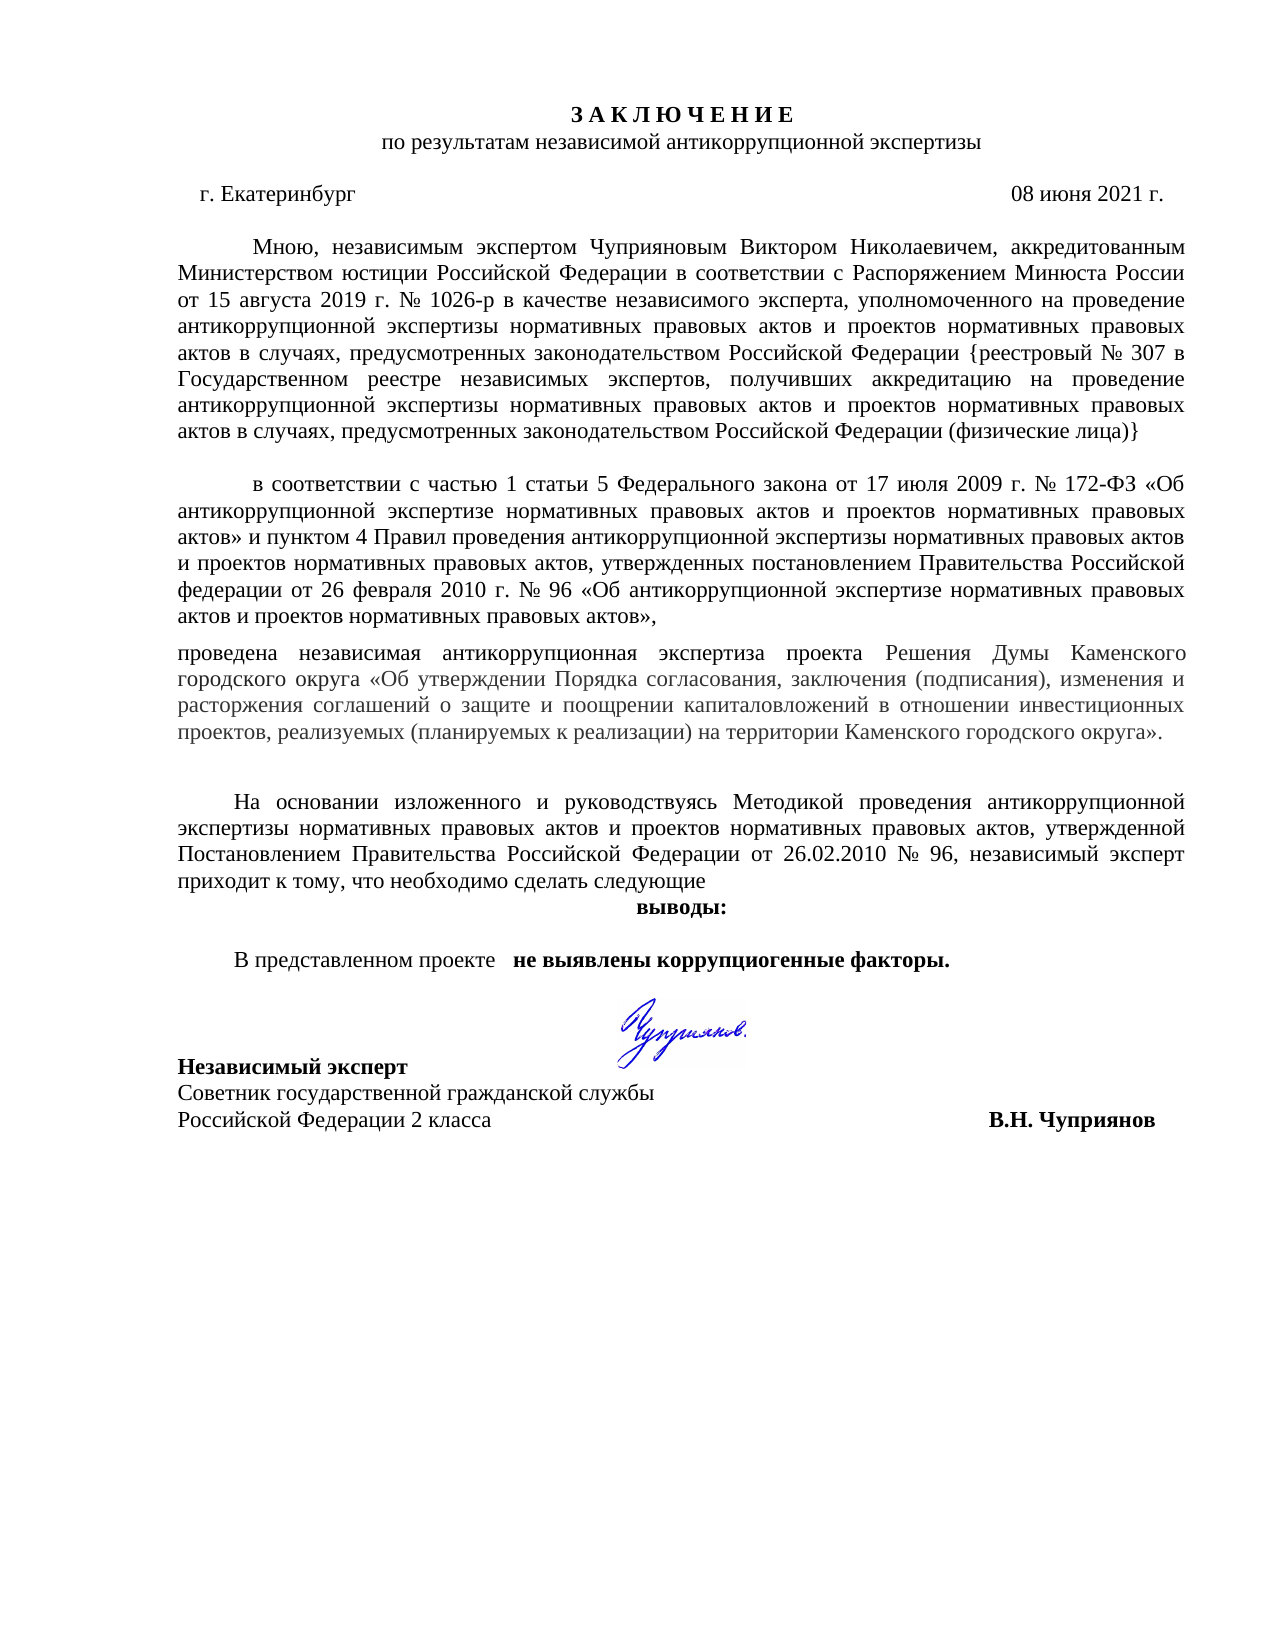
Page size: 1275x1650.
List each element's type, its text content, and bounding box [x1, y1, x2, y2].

text Мною, независимым экспертом Чуприяновым Виктором Николаевичем, аккредитованным Министерством юстиции Российской Федерации в соответствии с Распоряжением Минюста России от 15 августа 2019 г. № 1026-р в качестве независимого эксперта, уполномоченного на проведение антикоррупционной экспертизы нормативных правовых актов и проектов нормативных правовых актов в случаях, предусмотренных законодательством Российской Федерации {реестровый № 307 в Государственном реестре независимых экспертов, получивших аккредитацию на проведение антикоррупционной экспертизы нормативных правовых актов и проектов нормативных правовых актов в случаях, предусмотренных законодательством Российской Федерации (физические лица)} [177, 233, 1186, 444]
text Советник государственной гражданской службы [177, 1079, 1186, 1106]
text Российской Федерации 2 класса В.Н. Чуприянов [177, 1106, 1186, 1132]
text На основании изложенного и руководствуясь Методикой проведения антикоррупционной экспертизы нормативных правовых актов и проектов нормативных правовых актов, утвержденной Постановлением Правительства Российской Федерации от 26.02.2010 № 96, независимый эксперт приходит к тому, что необходимо сделать следующие [177, 788, 1186, 893]
text выводы: [177, 893, 1186, 919]
text по результатам независимой антикоррупционной экспертизы [177, 128, 1186, 154]
text В представленном проекте не выявлены коррупциогенные факторы. [177, 946, 1186, 972]
text Независимый эксперт [177, 1053, 1186, 1079]
text проведена независимая антикоррупционная экспертиза проекта Решения Думы Каменского городского округа «Об утверждении Порядка согласования, заключения (подписания), изменения и расторжения соглашений о защите и поощрении капиталовложений в отношении инвестиционных проектов, реализуемых (планируемых к реализации) на территории Каменского городского округа». [177, 639, 1186, 744]
text г. Екатеринбург 08 июня 2021 г. [177, 154, 1186, 207]
text в соответствии с частью 1 статьи 5 Федерального закона от 17 июля 2009 г. № 172-ФЗ «Об антикоррупционной экспертизе нормативных правовых актов и проектов нормативных правовых актов» и пунктом 4 Правил проведения антикоррупционной экспертизы нормативных правовых актов и проектов нормативных правовых актов, утвержденных постановлением Правительства Российской федерации от 26 февраля 2010 г. № 96 «Об антикоррупционной экспертизе нормативных правовых актов и проектов нормативных правовых актов», [177, 470, 1186, 628]
text З А К Л Ю Ч Е Н И Е [177, 101, 1186, 128]
